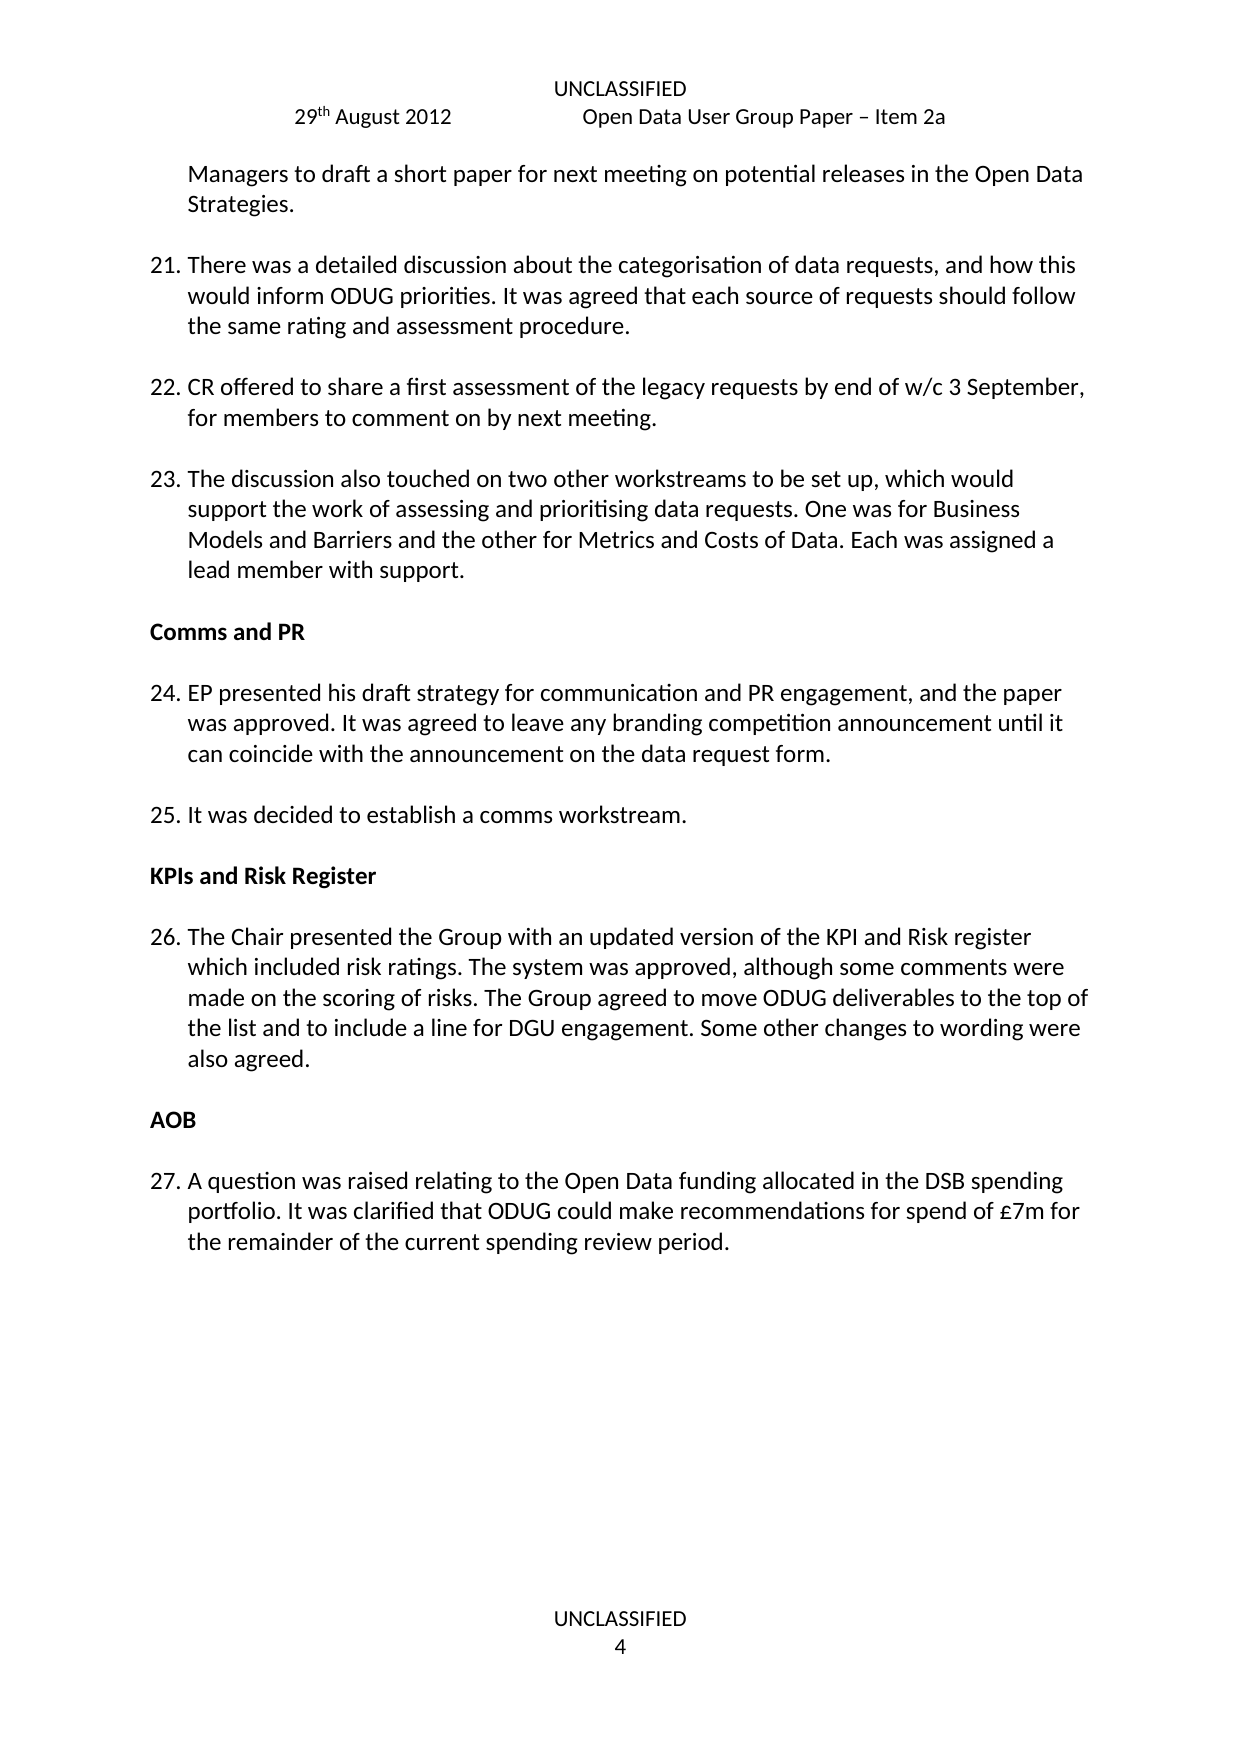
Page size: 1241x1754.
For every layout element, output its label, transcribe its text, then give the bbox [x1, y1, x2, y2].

list EP presented his draft strategy for communication and PR engagement, and the paper was approved. It was agreed to leave any branding competition announcement until it can coincide with the announcement on the data request form. [150, 677, 1090, 768]
list It was decided to establish a comms workstream. [150, 799, 1090, 829]
text AOB [150, 1104, 1090, 1134]
list There was a detailed discussion about the categorisation of data requests, and how this would inform ODUG priorities. It was agreed that each source of requests should follow the same rating and assessment procedure. [150, 249, 1090, 341]
list The discussion also touched on two other workstreams to be set up, which would support the work of assessing and prioritising data requests. One was for Business Models and Barriers and the other for Metrics and Costs of Data. Each was assigned a lead member with support. [150, 463, 1090, 585]
list CR offered to share a first assessment of the legacy requests by end of w/c 3 September, for members to comment on by next meeting. [150, 371, 1090, 432]
list The Chair presented the Group with an updated version of the KPI and Risk register which included risk ratings. The system was approved, although some comments were made on the scoring of risks. The Group agreed to move ODUG deliverables to the top of the list and to include a line for DGU engagement. Some other changes to wording were also agreed. [150, 921, 1090, 1073]
list Managers to draft a short paper for next meeting on potential releases in the Open Data Strategies. [150, 158, 1090, 219]
text Comms and PR [150, 616, 1090, 646]
text KPIs and Risk Register [150, 860, 1090, 890]
list A question was raised relating to the Open Data funding allocated in the DSB spending portfolio. It was clarified that ODUG could make recommendations for spend of £7m for the remainder of the current spending review period. [150, 1165, 1090, 1257]
